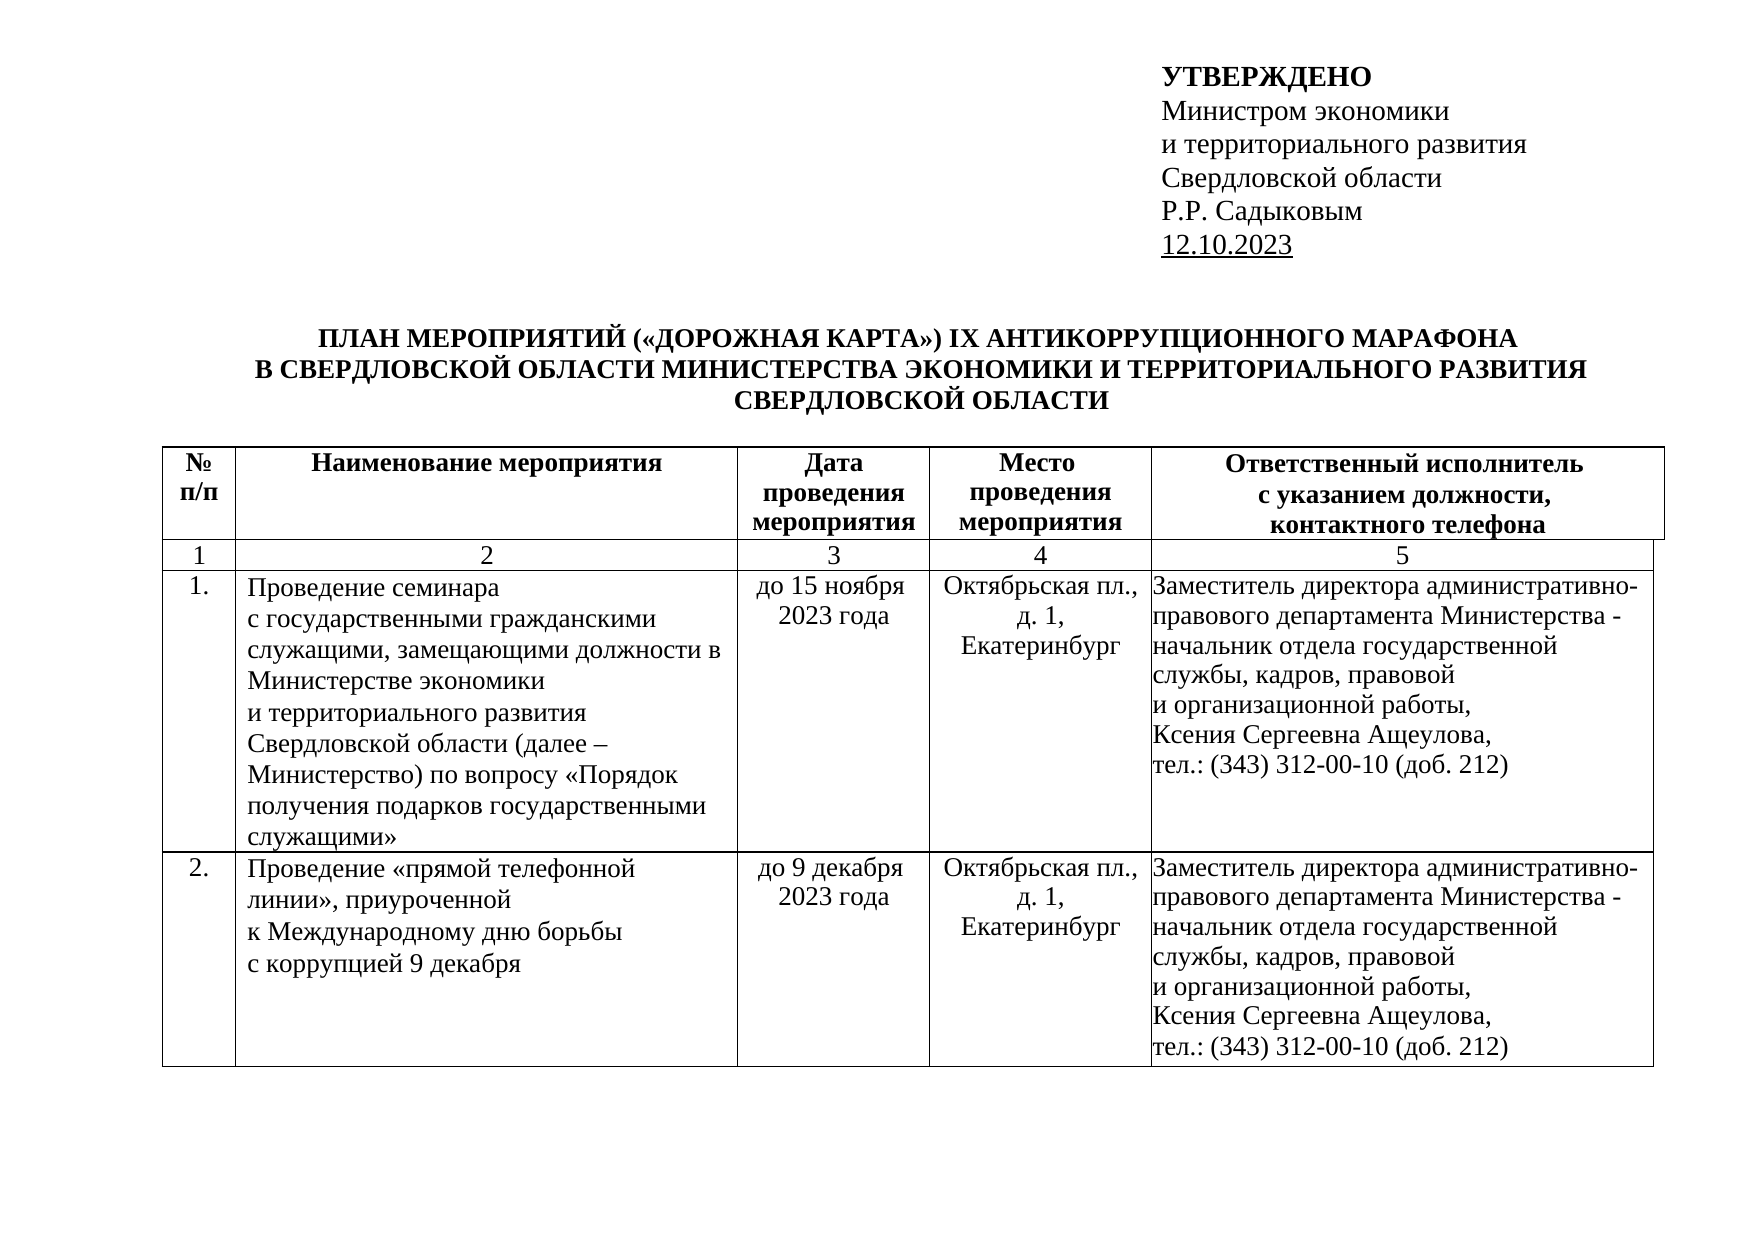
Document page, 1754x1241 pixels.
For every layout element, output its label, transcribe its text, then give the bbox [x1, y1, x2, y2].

table_cell Октябрьская пл., д. 1, Екатеринбург [930, 853, 1151, 1066]
table_header УТВЕРЖДЕНО [1150, 59, 1666, 93]
table_cell 2. [163, 853, 235, 1066]
table_cell Министром экономики и территориального развития Свердловской области Р.Р. Садыковым 12.10.2023 [1150, 93, 1666, 322]
table_header Наименование мероприятия [236, 448, 737, 539]
table_cell [1654, 851, 1664, 1066]
table_cell Заместитель директора административно-правового департамента Министерства - начальник отдела государственной службы, кадров, правовой и организационной работы, Ксения Сергеевна Ащеулова, тел.: (343) 312-00-10 (доб. 212) [1152, 853, 1653, 1066]
table_cell 3 [738, 540, 929, 570]
table_cell 1 [163, 540, 235, 570]
table_cell Проведение семинара с государственными гражданскими служащими, замещающими должности в Министерстве экономики и территориального развития Свердловской области (далее – Министерство) по вопросу «Порядок получения подарков государственными служащими» [236, 571, 737, 851]
table_header Место проведения мероприятия [930, 448, 1151, 539]
table_cell Проведение «прямой телефонной линии», приуроченной к Международному дню борьбы с коррупцией 9 декабря [236, 853, 737, 1066]
table_cell Заместитель директора административно-правового департамента Министерства - начальник отдела государственной службы, кадров, правовой и организационной работы, Ксения Сергеевна Ащеулова, тел.: (343) 312-00-10 (доб. 212) [1152, 571, 1653, 851]
table_cell 4 [930, 540, 1151, 570]
table_cell до 15 ноября 2023 года [738, 571, 929, 851]
table_header № п/п [163, 448, 235, 539]
text ПЛАН МЕРОПРИЯТИЙ («ДОРОЖНАЯ КАРТА») IX АНТИКОРРУПЦИОННОГО МАРАФОНА [148, 322, 1695, 353]
table_cell [1654, 570, 1664, 851]
table_cell 1. [163, 571, 235, 851]
table_cell 5 [1152, 540, 1653, 570]
table_cell 2 [236, 540, 737, 570]
table_cell до 9 декабря 2023 года [738, 853, 929, 1066]
table_header Дата проведения мероприятия [738, 448, 929, 539]
table_cell Октябрьская пл., д. 1, Екатеринбург [930, 571, 1151, 851]
table_header Ответственный исполнитель с указанием должности, контактного телефона [1152, 448, 1664, 539]
text В СВЕРДЛОВСКОЙ ОБЛАСТИ МИНИСТЕРСТВА ЭКОНОМИКИ И ТЕРРИТОРИАЛЬНОГО РАЗВИТИЯ СВЕРДЛОВСКОЙ ОБЛАСТИ [148, 353, 1695, 415]
table_cell [1654, 540, 1664, 570]
